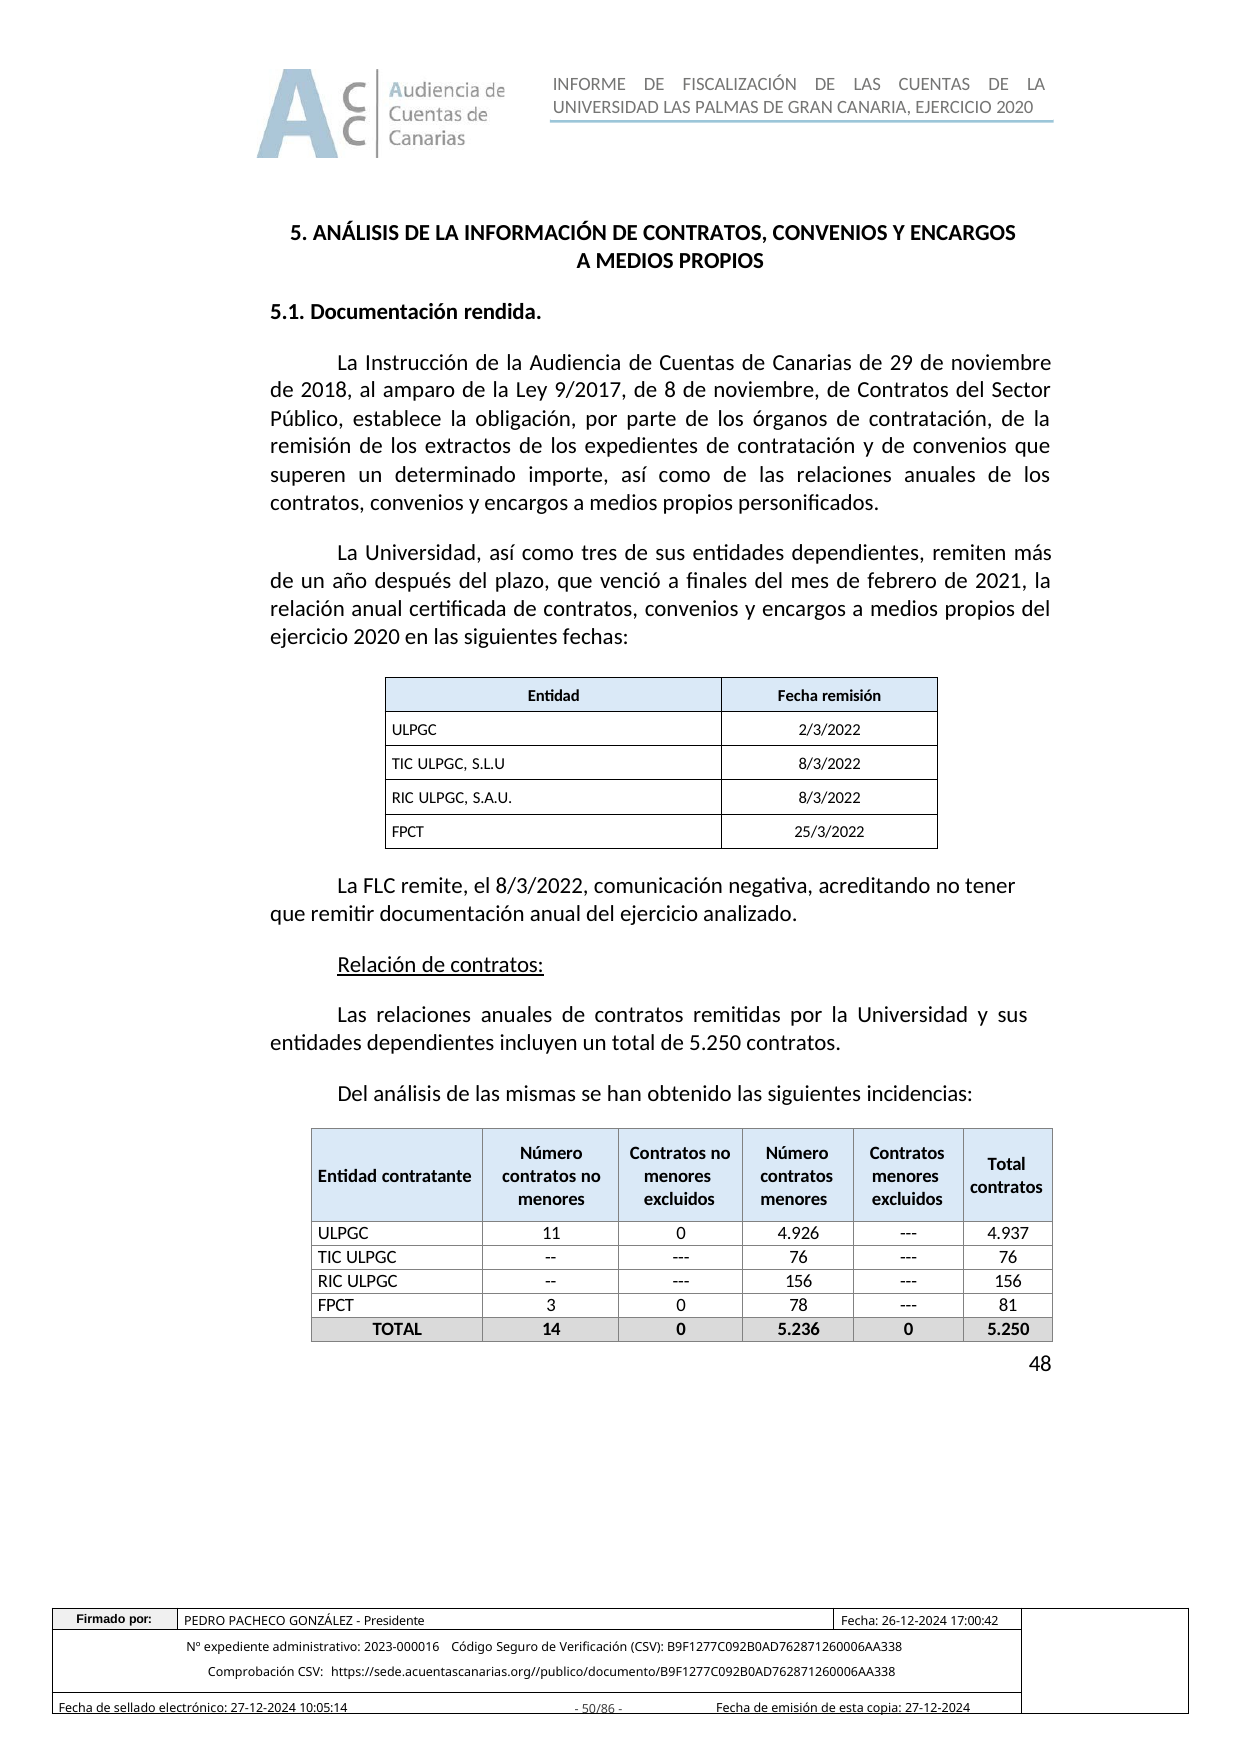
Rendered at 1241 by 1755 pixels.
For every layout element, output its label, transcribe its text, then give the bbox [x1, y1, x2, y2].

table_header Total contratos [964, 1129, 1052, 1221]
table_header Número contratos no menores [483, 1129, 618, 1221]
table_header Fecha remisión [722, 678, 937, 711]
table_header Contratos no menores excluidos [619, 1129, 742, 1221]
table_cell 78 [743, 1294, 853, 1317]
table_cell 0 [854, 1318, 963, 1341]
table_cell 8/3/2022 [722, 746, 937, 779]
table_cell TIC ULPGC [312, 1246, 482, 1269]
subtitle Documentación rendida. [270, 297, 1196, 325]
table_cell --- [854, 1294, 963, 1317]
table_cell 14 [483, 1318, 618, 1341]
table_cell --- [619, 1270, 742, 1293]
table_cell RIC ULPGC, S.A.U. [386, 780, 721, 814]
table_cell -- [483, 1270, 618, 1293]
table_header Entidad contratante [312, 1129, 482, 1221]
text Relación de contratos: [337, 950, 1196, 978]
subtitle ANÁLISIS DE LA INFORMACIÓN DE CONTRATOS, CONVENIOS Y ENCARGOS A MEDIOS PROPIOS [290, 218, 1032, 274]
text Del análisis de las mismas se han obtenido las siguientes incidencias: [337, 1079, 1196, 1107]
table_cell TOTAL [312, 1318, 482, 1341]
table_cell ULPGC [386, 712, 721, 745]
table_cell 0 [619, 1294, 742, 1317]
table_cell 4.937 [964, 1222, 1052, 1245]
table_cell 11 [483, 1222, 618, 1245]
table_header Contratos menores excluidos [854, 1129, 963, 1221]
table_cell 156 [743, 1270, 853, 1293]
table_cell 76 [964, 1246, 1052, 1269]
text Las relaciones anuales de contratos remitidas por la Universidad y sus entidades dependientes incluyen un total de 5.250 contratos. [270, 1001, 1040, 1057]
table_cell --- [854, 1246, 963, 1269]
table_cell 8/3/2022 [722, 780, 937, 814]
table_cell RIC ULPGC [312, 1270, 482, 1293]
table_cell 81 [964, 1294, 1052, 1317]
table_cell 0 [619, 1318, 742, 1341]
text La Universidad, así como tres de sus entidades dependientes, remiten más de un año después del plazo, que venció a finales del mes de febrero de 2021, la relación anual certificada de contratos, convenios y encargos a medios propios del ejercicio 2020 en las siguientes fechas: [270, 538, 1052, 650]
table_cell ULPGC [312, 1222, 482, 1245]
table_cell --- [854, 1222, 963, 1245]
text 48 [44, 1349, 1052, 1377]
table_cell -- [483, 1246, 618, 1269]
text La FLC remite, el 8/3/2022, comunicación negativa, acreditando no tener que remitir documentación anual del ejercicio analizado. [270, 871, 1040, 927]
table_cell 5.236 [743, 1318, 853, 1341]
table_cell --- [619, 1246, 742, 1269]
table_cell 25/3/2022 [722, 815, 937, 848]
table_cell 156 [964, 1270, 1052, 1293]
table_cell FPCT [386, 815, 721, 848]
table_cell TIC ULPGC, S.L.U [386, 746, 721, 779]
table_cell 2/3/2022 [722, 712, 937, 745]
table_cell 3 [483, 1294, 618, 1317]
table_cell FPCT [312, 1294, 482, 1317]
text La Instrucción de la Audiencia de Cuentas de Canarias de 29 de noviembre de 2018, al amparo de la Ley 9/2017, de 8 de noviembre, de Contratos del Sector Público, establece la obligación, por parte de los órganos de contratación, de la remisión de los extractos de los expedientes de contratación y de convenios que superen un determinado importe, así como de las relaciones anuales de los contratos, convenios y encargos a medios propios personificados. [270, 348, 1052, 516]
table_header Número contratos menores [743, 1129, 853, 1221]
table_cell 0 [619, 1222, 742, 1245]
table_cell 4.926 [743, 1222, 853, 1245]
table_cell --- [854, 1270, 963, 1293]
table_cell 5.250 [964, 1318, 1052, 1341]
table_header Entidad [386, 678, 721, 711]
table_cell 76 [743, 1246, 853, 1269]
